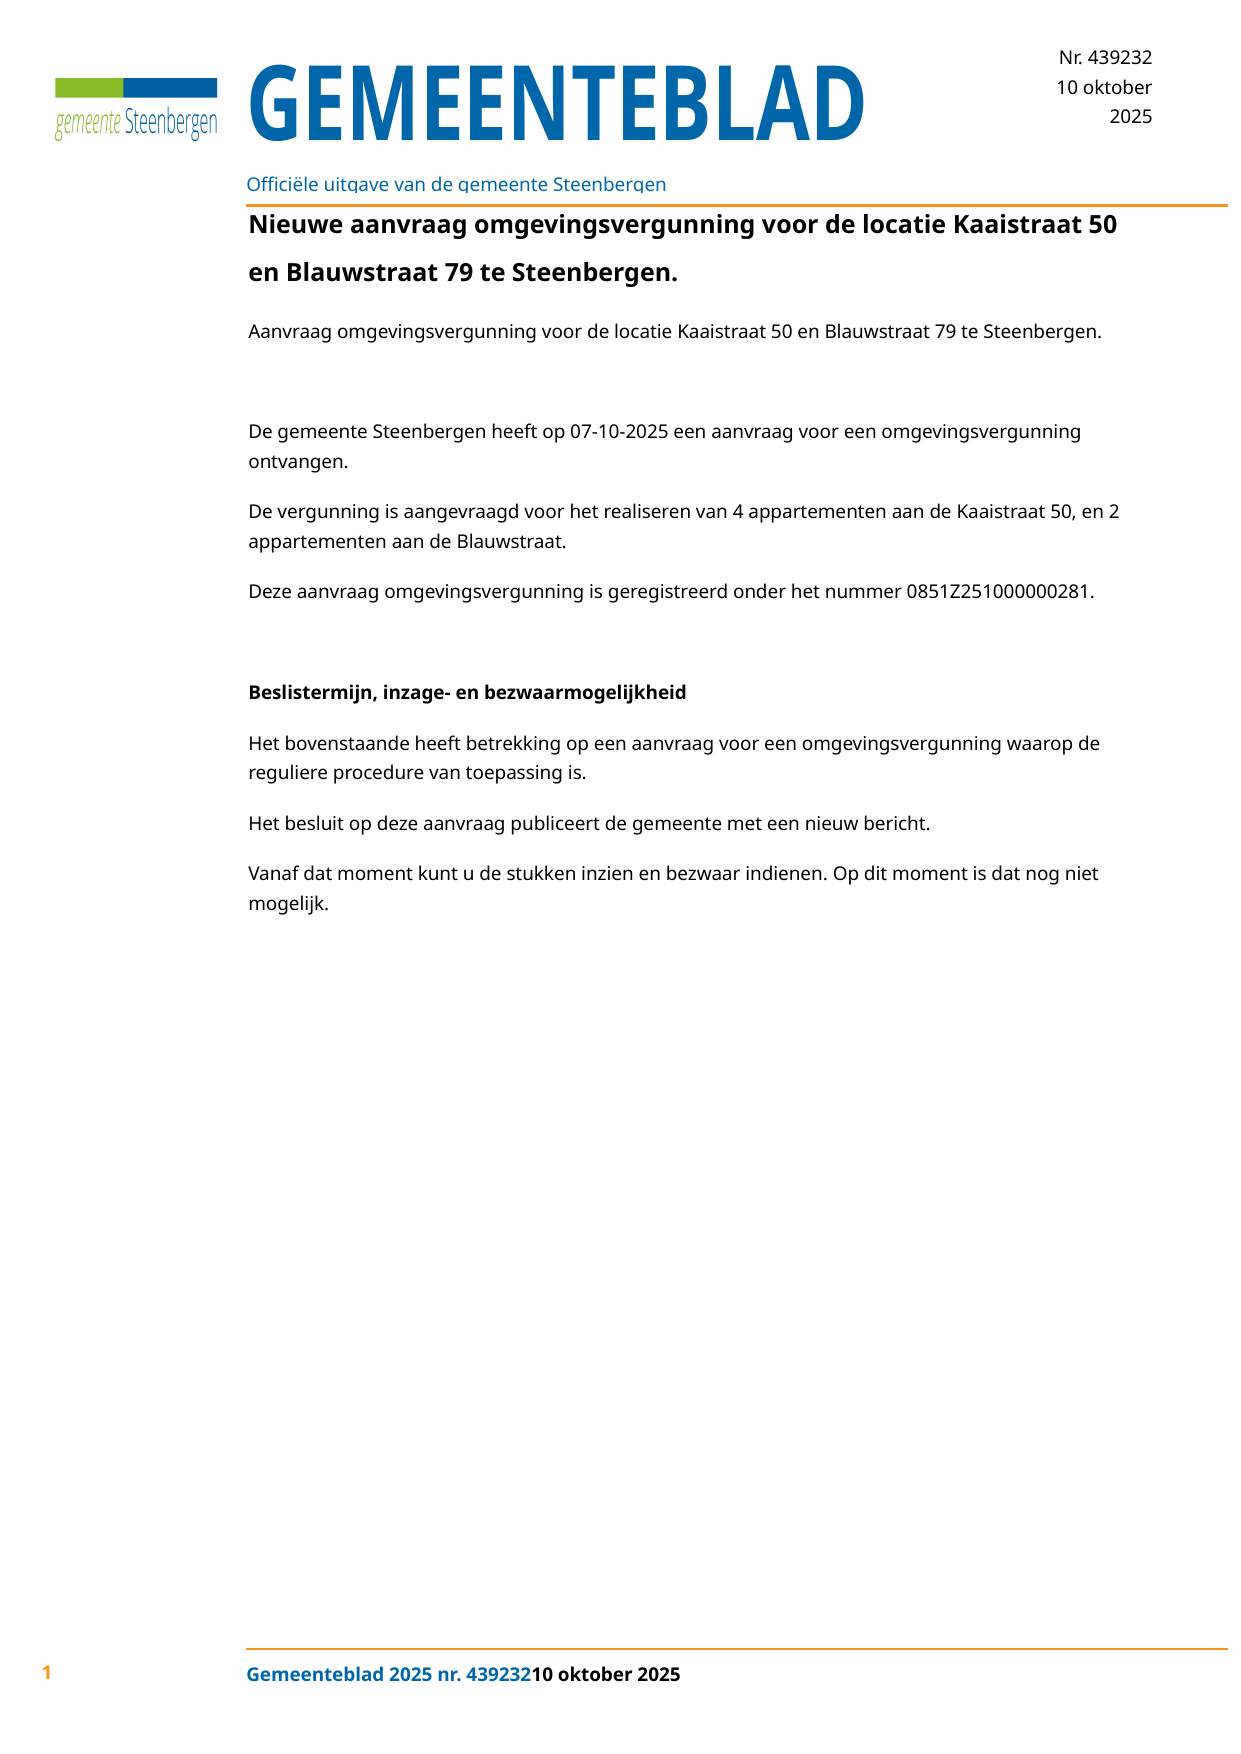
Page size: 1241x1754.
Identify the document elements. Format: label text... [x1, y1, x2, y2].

text Aanvraag omgevingsvergunning voor de locatie Kaaistraat 50 en Blauwstraat 79 te Steenbergen. [248, 318, 1152, 344]
text Deze aanvraag omgevingsvergunning is geregistreerd onder het nummer 0851Z251000000281. [248, 579, 1152, 604]
text De gemeente Steenbergen heeft op 07-10-2025 een aanvraag voor een omgevingsvergunning ontvangen. [248, 419, 1152, 474]
text Het bovenstaande heeft betrekking op een aanvraag voor een omgevingsvergunning waarop de reguliere procedure van toepassing is. [248, 730, 1152, 785]
text Nieuwe aanvraag omgevingsvergunning voor de locatie Kaaistraat 50 en Blauwstraat 79 te Steenbergen. [248, 207, 1152, 288]
text Het besluit op deze aanvraag publiceert de gemeente met een nieuw bericht. [248, 810, 1152, 836]
text Beslistermijn, inzage- en bezwaarmogelijkheid [248, 679, 1152, 705]
text Vanaf dat moment kunt u de stukken inzien en bezwaar indienen. Op dit moment is dat nog niet mogelijk. [248, 860, 1152, 916]
picture [41, 47, 231, 172]
text De vergunning is aangevraagd voor het realiseren van 4 appartementen aan de Kaaistraat 50, en 2 appartementen aan de Blauwstraat. [248, 499, 1152, 554]
